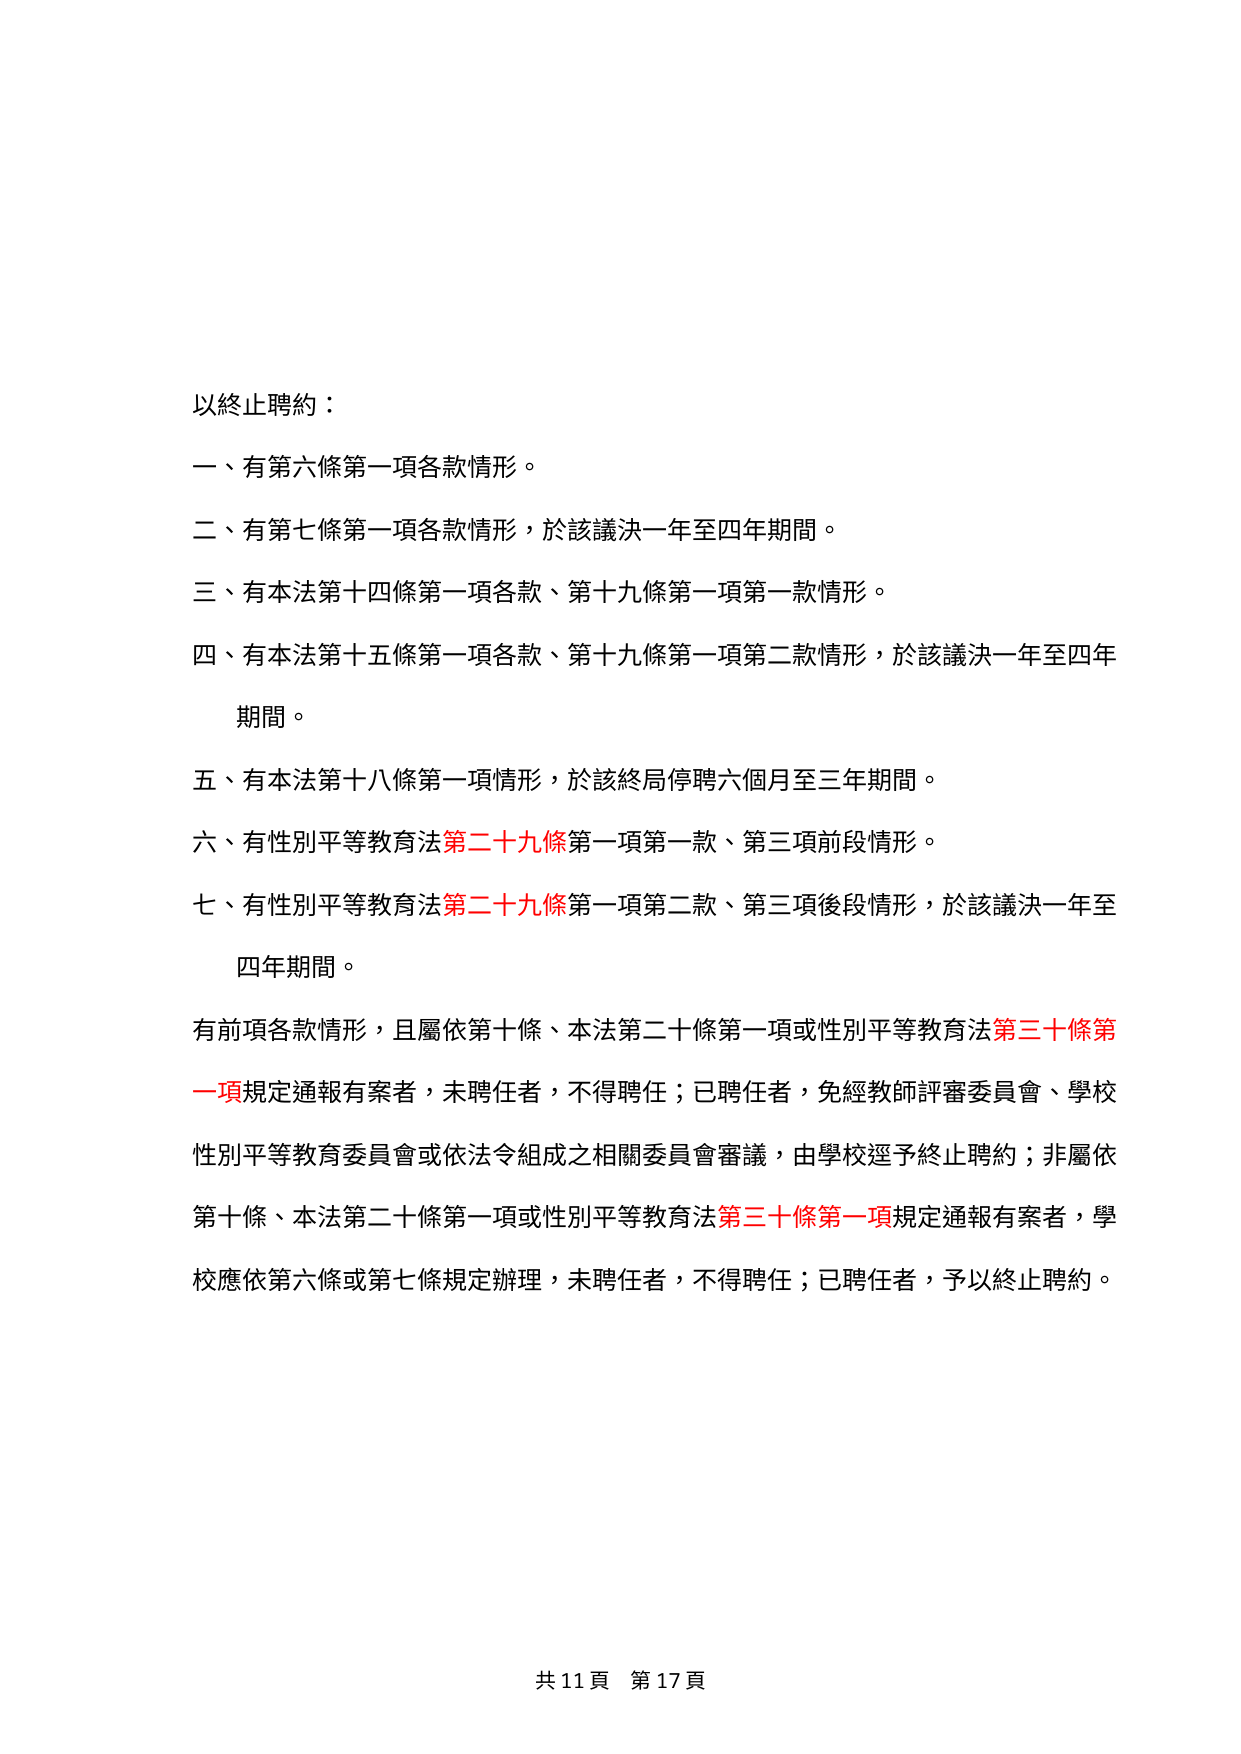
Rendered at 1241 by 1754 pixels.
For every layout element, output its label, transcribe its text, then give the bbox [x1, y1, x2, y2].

text 七、有性別平等教育法第二十九條第一項第二款、第三項後段情形，於該議決一年至四年期間。 [192, 862, 1122, 987]
text 五、有本法第十八條第一項情形，於該終局停聘六個月至三年期間。 [192, 737, 1122, 799]
text 有前項各款情形，且屬依第十條、本法第二十條第一項或性別平等教育法第三十條第一項規定通報有案者，未聘任者，不得聘任；已聘任者，免經教師評審委員會、學校性別平等教育委員會或依法令組成之相關委員會審議，由學校逕予終止聘約；非屬依第十條、本法第二十條第一項或性別平等教育法第三十條第一項規定通報有案者，學校應依第六條或第七條規定辦理，未聘任者，不得聘任；已聘任者，予以終止聘約。 [192, 987, 1122, 1299]
text 以終止聘約： [118, 362, 1122, 424]
text 四、有本法第十五條第一項各款、第十九條第一項第二款情形，於該議決一年至四年期間。 [192, 612, 1122, 737]
text 六、有性別平等教育法第二十九條第一項第一款、第三項前段情形。 [192, 799, 1122, 862]
text 三、有本法第十四條第一項各款、第十九條第一項第一款情形。 [192, 549, 1122, 612]
text 一、有第六條第一項各款情形。 [192, 424, 1122, 487]
text 二、有第七條第一項各款情形，於該議決一年至四年期間。 [192, 487, 1122, 549]
